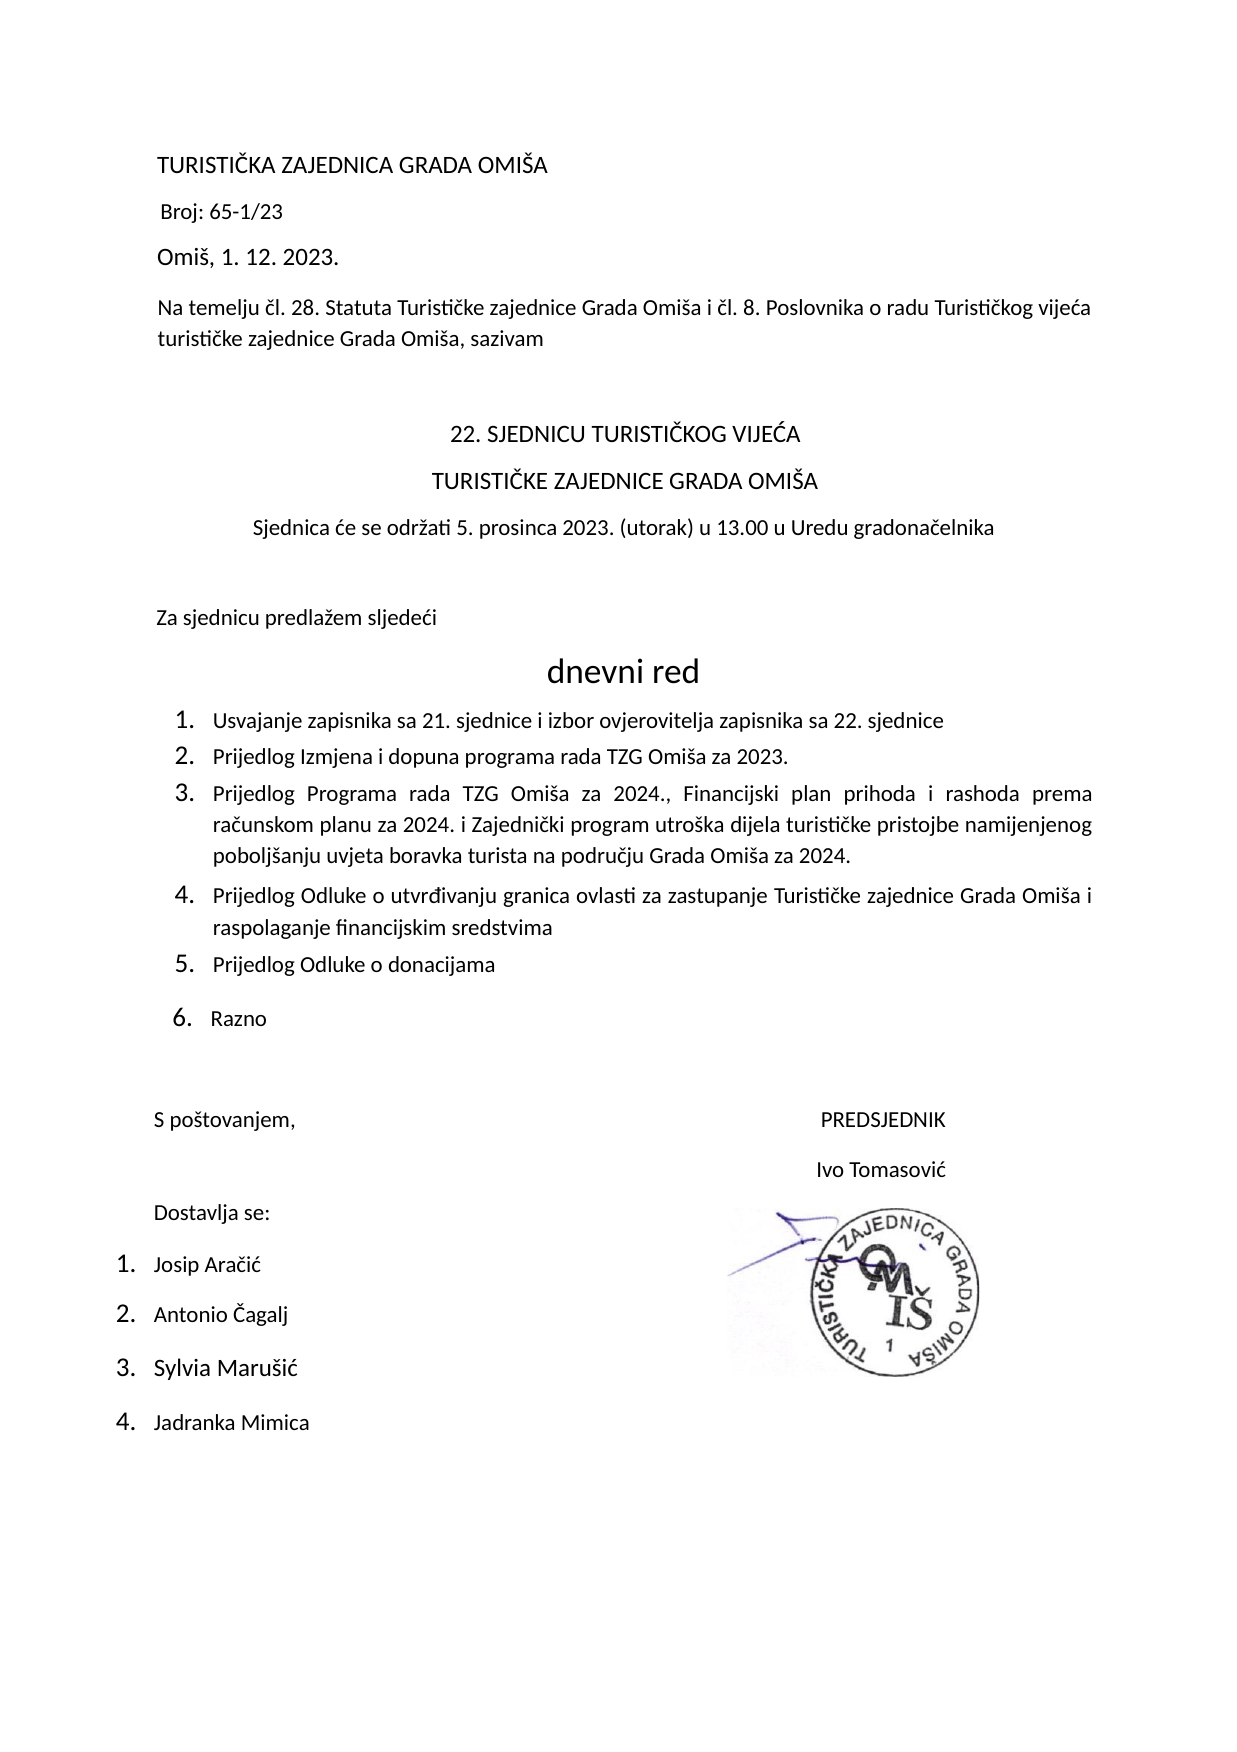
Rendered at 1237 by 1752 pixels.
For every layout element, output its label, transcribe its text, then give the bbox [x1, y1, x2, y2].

list Antonio Čagalj [116, 1297, 727, 1329]
text Za sjednicu predlažem sljedeći [156, 603, 1093, 631]
list Prijedlog Odluke o utvrđivanju granica ovlasti za zastupanje Turističke zajednice Grada Omiša i raspolaganje financijskim sredstvima [174, 877, 1093, 941]
list Usvajanje zapisnika sa 21. sjednice i izbor ovjerovitelja zapisnika sa 22. sjednice [174, 702, 1093, 735]
subtitle dnevni red [156, 649, 1091, 692]
text 22. SJEDNICU TURISTIČKOG VIJEĆA [157, 418, 1093, 448]
list Razno [172, 1000, 946, 1033]
text Broj: 65-1/23 [160, 197, 1093, 225]
list Sylvia Marušić [116, 1350, 946, 1383]
list Josip Aračić [116, 1246, 727, 1279]
list Prijedlog Programa rada TZG Omiša za 2024., Financijski plan prihoda i rashoda prema računskom planu za 2024. i Zajednički program utroška dijela turističke pristojbe namijenjenog poboljšanju uvjeta boravka turista na području Grada Omiša za 2024. [174, 775, 1093, 869]
list Prijedlog Odluke o donacijama [174, 947, 1093, 979]
text TURISTIČKE ZAJEDNICE GRADA OMIŠA [157, 465, 1093, 496]
text Sjednica će se održati 5. prosinca 2023. (utorak) u 13.00 u Uredu gradonačelnika [156, 513, 1092, 541]
text S poštovanjem, PREDSJEDNIK [154, 1105, 946, 1133]
list Jadranka Mimica [116, 1404, 946, 1437]
text Dostavlja se: [154, 1198, 946, 1226]
text Na temelju čl. 28. Statuta Turističke zajednice Grada Omiša i čl. 8. Poslovnika o radu Turističkog vijeća turističke zajednice Grada Omiša, sazivam [157, 293, 1093, 352]
text Ivo Tomasović [154, 1155, 946, 1183]
list Prijedlog Izmjena i dopuna programa rada TZG Omiša za 2023. [174, 738, 1093, 771]
text Omiš, 1. 12. 2023. [157, 241, 1093, 272]
text TURISTIČKA ZAJEDNICA GRADA OMIŠA [157, 150, 1093, 180]
